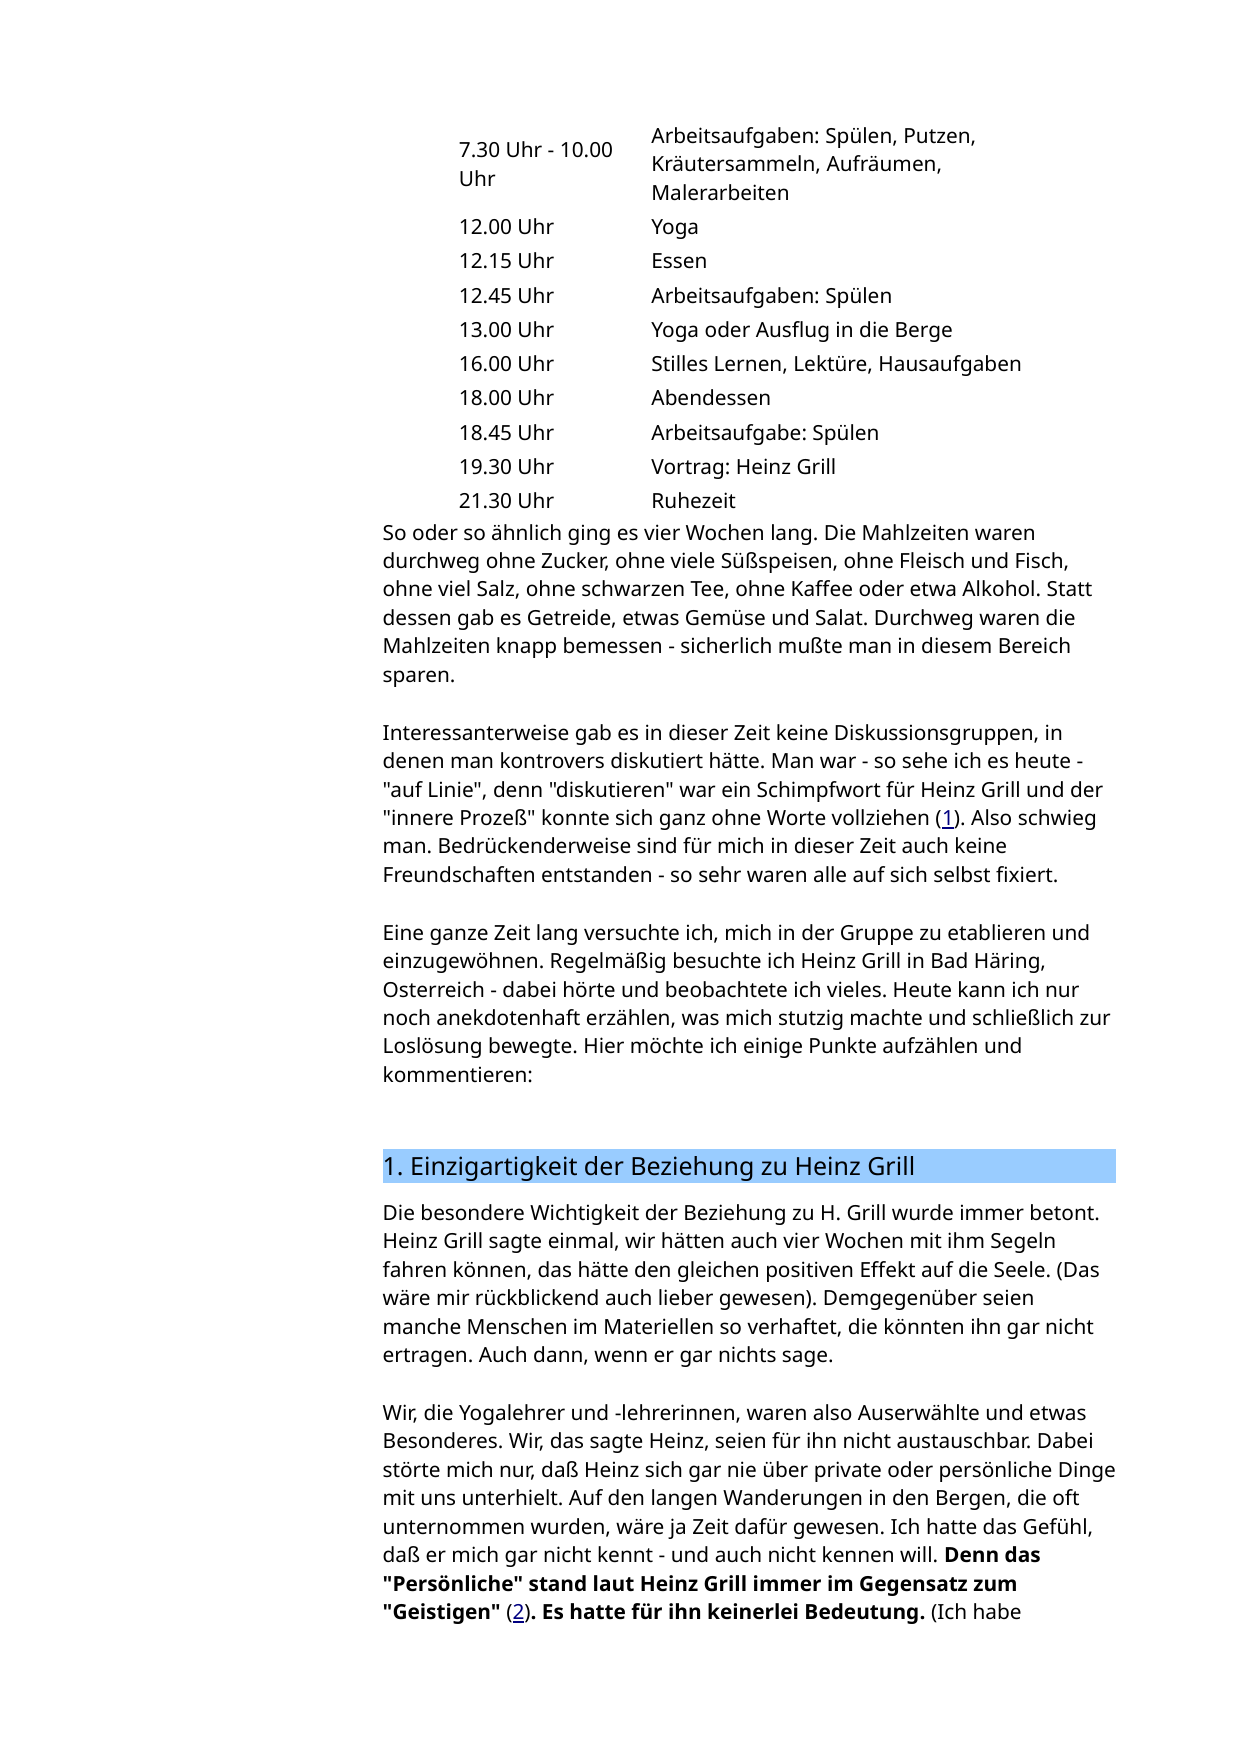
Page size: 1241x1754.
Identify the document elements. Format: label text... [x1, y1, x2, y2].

table_cell Arbeitsaufgaben: Spülen [648, 278, 1043, 312]
table_cell [1116, 118, 1122, 1626]
table_cell Vortrag: Heinz Grill [648, 449, 1043, 483]
table_cell Ruhezeit [648, 484, 1043, 518]
table_cell Arbeitsaufgaben: Spülen, Putzen, Kräutersammeln, Aufräumen, Malerarbeiten [648, 118, 1043, 209]
table_cell [383, 1118, 1116, 1133]
table_cell Yoga oder Ausflug in die Berge [648, 312, 1043, 346]
table_cell 12.45 Uhr [456, 278, 648, 312]
table_cell 18.00 Uhr [456, 381, 648, 415]
table_cell [367, 118, 382, 1626]
table_cell Arbeitsaufgabe: Spülen [648, 415, 1043, 449]
table_cell 16.00 Uhr [456, 346, 648, 381]
table_cell 21.30 Uhr [456, 484, 648, 518]
table_cell Abendessen [648, 381, 1043, 415]
table_cell 1. Einzigartigkeit der Beziehung zu Heinz Grill [383, 1149, 1116, 1183]
table_cell [383, 1133, 1116, 1149]
table_cell 12.00 Uhr [456, 209, 648, 243]
table_cell Die besondere Wichtigkeit der Beziehung zu H. Grill wurde immer betont. Heinz Grill sagte einmal, wir hätten auch vier Wochen mit ihm Segeln fahren können, das hätte den gleichen positiven Effekt auf die Seele. (Das wäre mir rückblickend auch lieber gewesen). Demgegenüber seien manche Menschen im Materiellen so verhaftet, die könnten ihn gar nicht ertragen. Auch dann, wenn er gar nichts sage. Wir, die Yogalehrer und -lehrerinnen, waren also Auserwählte und etwas Besonderes. Wir, das sagte Heinz, seien für ihn nicht austauschbar. Dabei störte mich nur, daß Heinz sich gar nie über private oder persönliche Dinge mit uns unterhielt. Auf den langen Wanderungen in den Bergen, die oft unternommen wurden, wäre ja Zeit dafür gewesen. Ich hatte das Gefühl, daß er mich gar nicht kennt - und auch nicht kennen will. Denn das "Persönliche" stand laut Heinz Grill immer im Gegensatz zum "Geistigen" (2). Es hatte für ihn keinerlei Bedeutung. (Ich habe [383, 1198, 1116, 1626]
table_cell Yoga [648, 209, 1043, 243]
table_cell 12.15 Uhr [456, 244, 648, 278]
table_cell Stilles Lernen, Lektüre, Hausaufgaben [648, 346, 1043, 381]
table_cell 19.30 Uhr [456, 449, 648, 483]
table_cell [118, 118, 367, 1626]
table_cell [383, 1183, 1116, 1198]
table_cell Essen [648, 244, 1043, 278]
table_cell 18.45 Uhr [456, 415, 648, 449]
table_cell 13.00 Uhr [456, 312, 648, 346]
table_cell So oder so ähnlich ging es vier Wochen lang. Die Mahlzeiten waren durchweg ohne Zucker, ohne viele Süßspeisen, ohne Fleisch und Fisch, ohne viel Salz, ohne schwarzen Tee, ohne Kaffee oder etwa Alkohol. Statt dessen gab es Getreide, etwas Gemüse und Salat. Durchweg waren die Mahlzeiten knapp bemessen - sicherlich mußte man in diesem Bereich sparen. Interessanterweise gab es in dieser Zeit keine Diskussionsgruppen, in denen man kontrovers diskutiert hätte. Man war - so sehe ich es heute - "auf Linie", denn "diskutieren" war ein Schimpfwort für Heinz Grill und der "innere Prozeß" konnte sich ganz ohne Worte vollziehen (1). Also schwieg man. Bedrückenderweise sind für mich in dieser Zeit auch keine Freundschaften entstanden - so sehr waren alle auf sich selbst fixiert. Eine ganze Zeit lang versuchte ich, mich in der Gruppe zu etablieren und einzugewöhnen. Regelmäßig besuchte ich Heinz Grill in Bad Häring, Osterreich - dabei hörte und beobachtete ich vieles. Heute kann ich nur noch anekdotenhaft erzählen, was mich stutzig machte und schließlich zur Loslösung bewegte. Hier möchte ich einige Punkte aufzählen und kommentieren: [383, 118, 1116, 1118]
table_cell 7.30 Uhr - 10.00 Uhr [456, 118, 648, 209]
